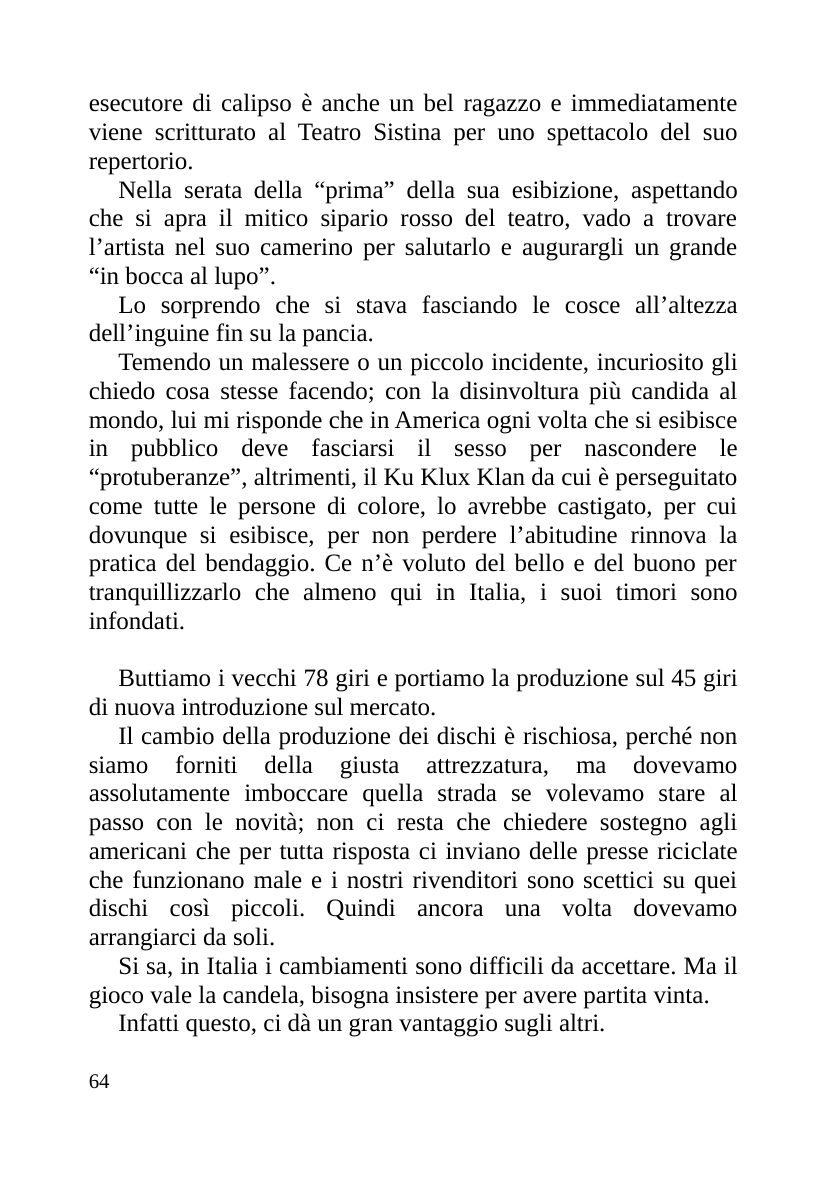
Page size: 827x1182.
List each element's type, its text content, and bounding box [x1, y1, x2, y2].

text Temendo un malessere o un piccolo incidente, incuriosito gli chiedo cosa stesse facendo; con la disinvoltura più candida al mondo, lui mi risponde che in America ogni volta che si esibisce in pubblico deve fasciarsi il sesso per nascondere le “protuberanze”, altrimenti, il Ku Klux Klan da cui è perseguitato come tutte le persone di colore, lo avrebbe castigato, per cui dovunque si esibisce, per non perdere l’abitudine rinnova la pratica del bendaggio. Ce n’è voluto del bello e del buono per tranquillizzarlo che almeno qui in Italia, i suoi timori sono infondati. [88, 347, 738, 635]
text Nella serata della “prima” della sua esibizione, aspettando che si apra il mitico sipario rosso del teatro, vado a trovare l’artista nel suo camerino per salutarlo e augurargli un grande “in bocca al lupo”. [88, 175, 738, 290]
text esecutore di calipso è anche un bel ragazzo e immediatamente viene scritturato al Teatro Sistina per uno spettacolo del suo repertorio. [88, 88, 738, 175]
text Il cambio della produzione dei dischi è rischiosa, perché non siamo forniti della giusta attrezzatura, ma dovevamo assolutamente imboccare quella strada se volevamo stare al passo con le novità; non ci resta che chiedere sostegno agli americani che per tutta risposta ci inviano delle presse riciclate che funzionano male e i nostri rivenditori sono scettici su quei dischi così piccoli. Quindi ancora una volta dovevamo arrangiarci da soli. [88, 721, 738, 951]
text Si sa, in Italia i cambiamenti sono difficili da accettare. Ma il gioco vale la candela, bisogna insistere per avere partita vinta. [88, 951, 738, 1008]
text Buttiamo i vecchi 78 giri e portiamo la produzione sul 45 giri di nuova introduzione sul mercato. [88, 663, 738, 721]
text Infatti questo, ci dà un gran vantaggio sugli altri. [88, 1008, 738, 1037]
text Lo sorprendo che si stava fasciando le cosce all’altezza dell’inguine fin su la pancia. [88, 290, 738, 347]
